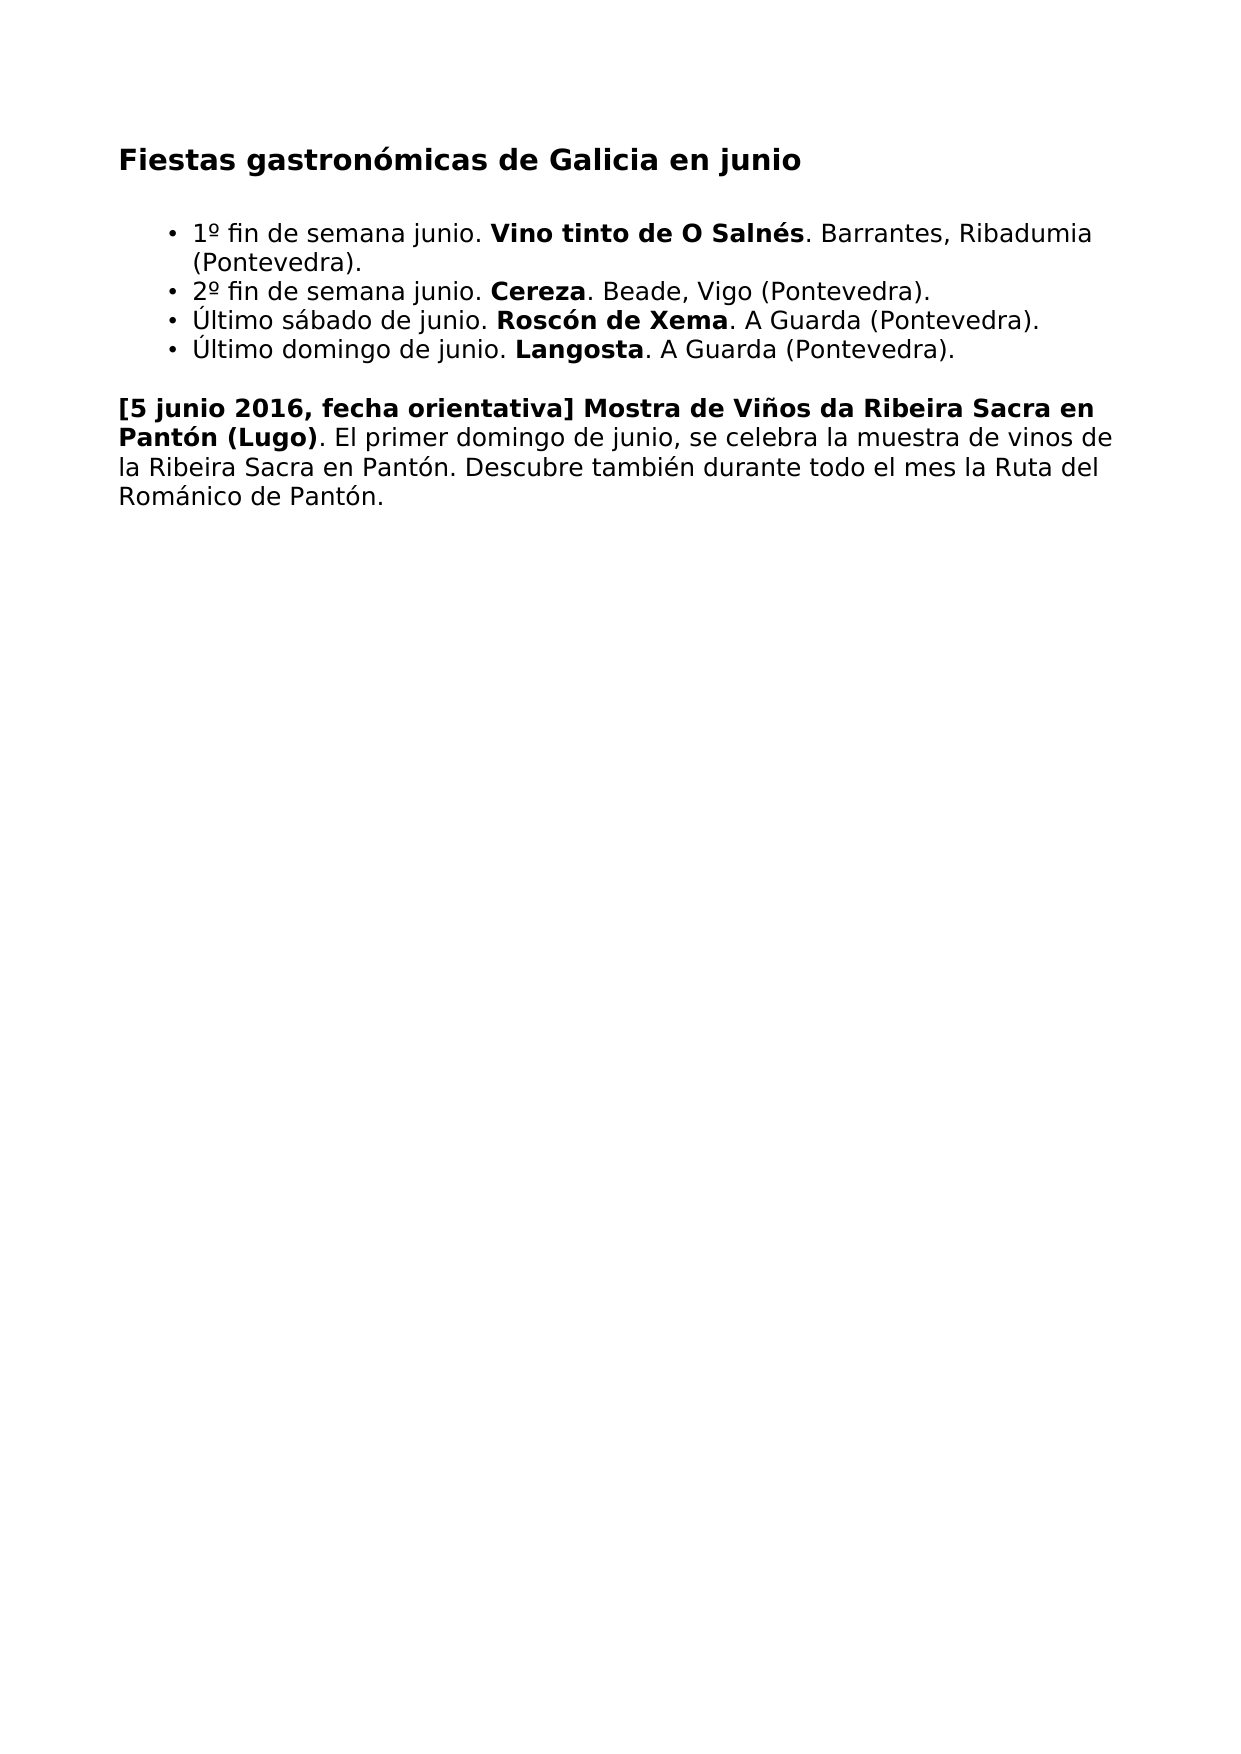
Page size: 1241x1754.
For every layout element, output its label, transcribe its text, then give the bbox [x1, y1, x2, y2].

subtitle Fiestas gastronómicas de Galicia en junio [118, 143, 1122, 177]
text [5 junio 2016, fecha orientativa] Mostra de Viños da Ribeira Sacra en Pantón (Lugo). El primer domingo de junio, se celebra la muestra de vinos de la Ribeira Sacra en Pantón. Descubre también durante todo el mes la Ruta del Románico de Pantón. [118, 394, 1122, 511]
list Último sábado de junio. Roscón de Xema. A Guarda (Pontevedra). [177, 307, 1122, 336]
list 1º fin de semana junio. Vino tinto de O Salnés. Barrantes, Ribadumia (Pontevedra). [177, 219, 1122, 277]
list 2º fin de semana junio. Cereza. Beade, Vigo (Pontevedra). [177, 277, 1122, 307]
list Último domingo de junio. Langosta. A Guarda (Pontevedra). [177, 336, 1122, 365]
